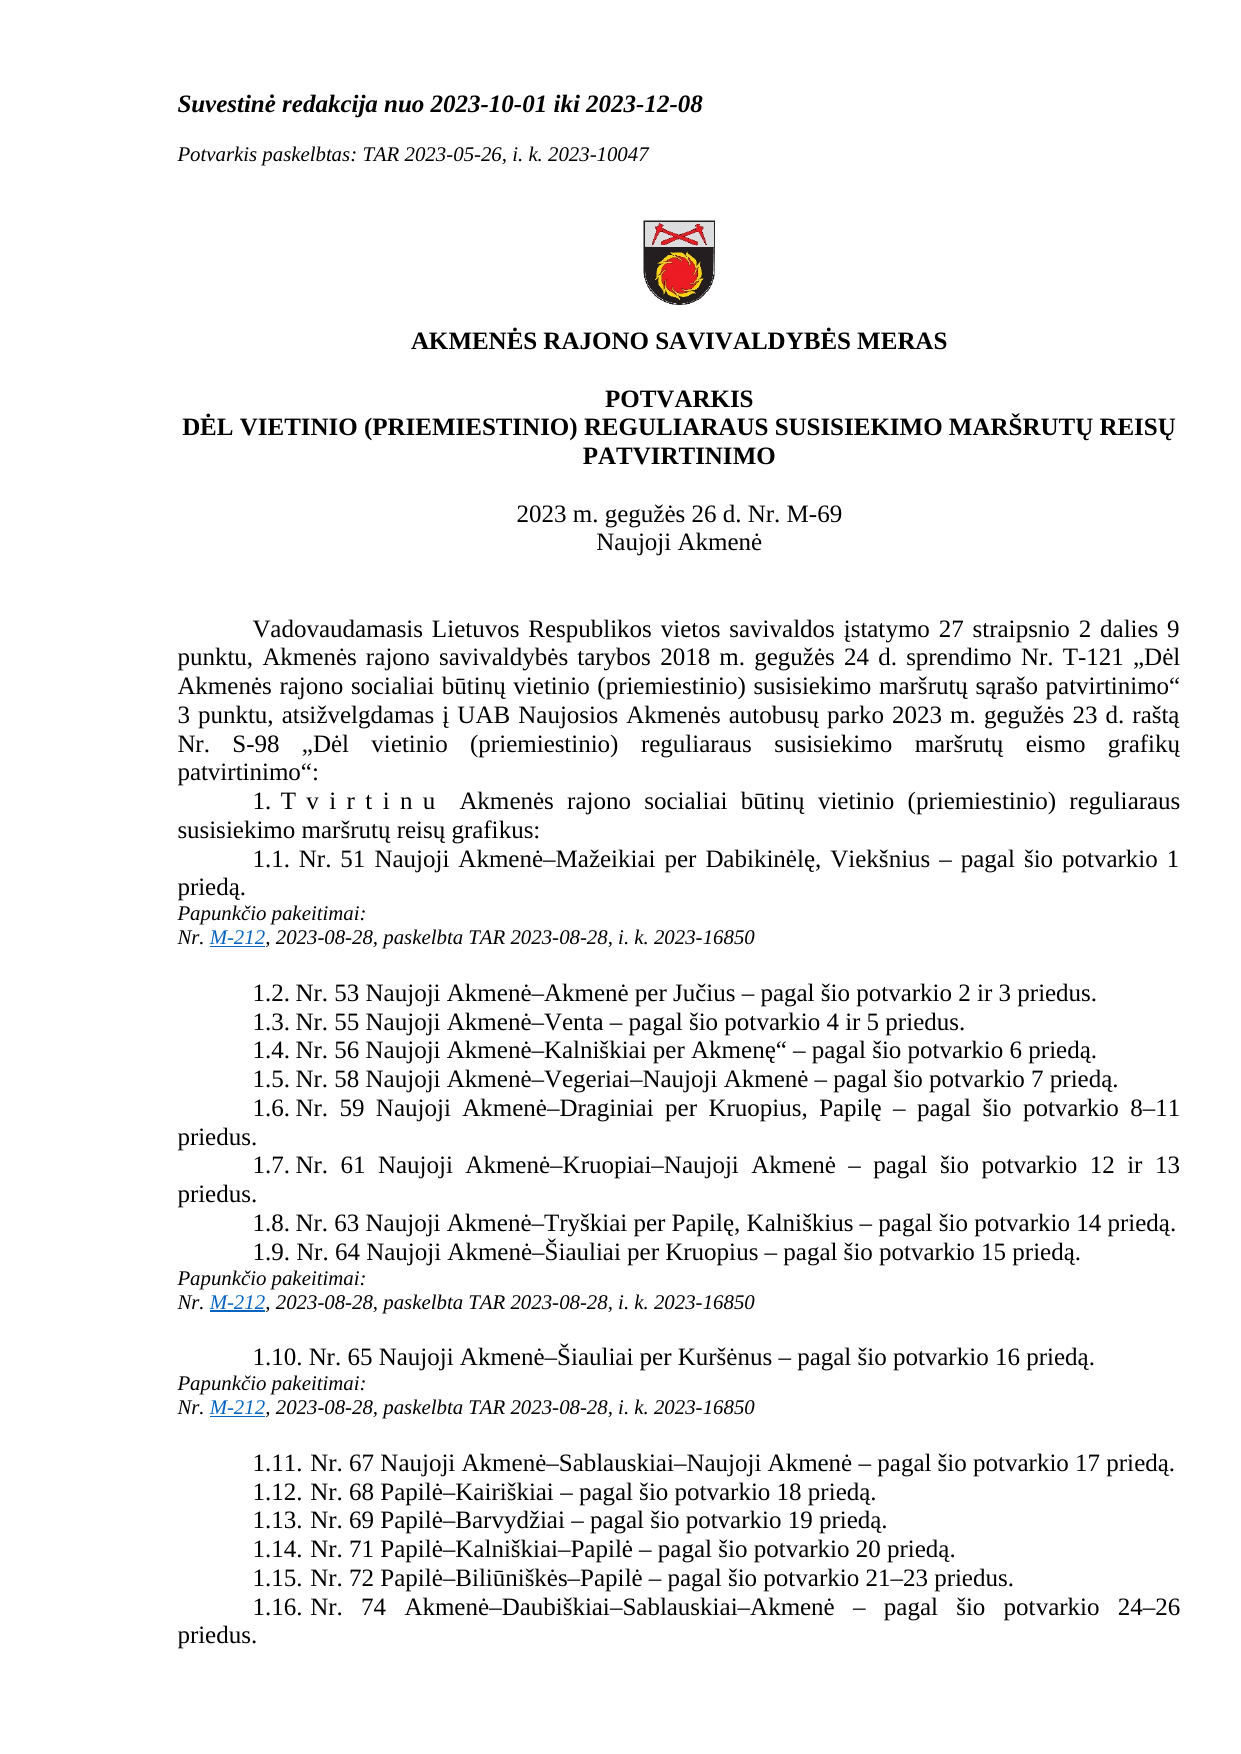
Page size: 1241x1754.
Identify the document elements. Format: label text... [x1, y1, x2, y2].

text POTVARKIS [177, 384, 1181, 412]
text 1.15. Nr. 72 Papilė–Biliūniškės–Papilė – pagal šio potvarkio 21–23 priedus. [177, 1563, 1181, 1592]
text Suvestinė redakcija nuo 2023-10-01 iki 2023-12-08 [177, 89, 1181, 117]
text 1.7. Nr. 61 Naujoji Akmenė–Kruopiai–Naujoji Akmenė – pagal šio potvarkio 12 ir 13 priedus. [177, 1151, 1181, 1208]
text 1.3. Nr. 55 Naujoji Akmenė–Venta – pagal šio potvarkio 4 ir 5 priedus. [177, 1007, 1181, 1036]
text 1.10. Nr. 65 Naujoji Akmenė–Šiauliai per Kuršėnus – pagal šio potvarkio 16 priedą. [252, 1342, 1181, 1371]
text 1.16. Nr. 74 Akmenė–Daubiškiai–Sablauskiai–Akmenė – pagal šio potvarkio 24–26 priedus. [177, 1592, 1181, 1649]
text 1.11. Nr. 67 Naujoji Akmenė–Sablauskiai–Naujoji Akmenė – pagal šio potvarkio 17 priedą. [177, 1448, 1181, 1477]
text DĖL VIETINIO (PRIEMIESTINIO) REGULIARAUS SUSISIEKIMO MARŠRUTŲ REISŲ PATVIRTINIMO [177, 412, 1181, 470]
text Nr. M-212, 2023-08-28, paskelbta TAR 2023-08-28, i. k. 2023-16850 [177, 1395, 1181, 1419]
text Papunkčio pakeitimai: [177, 1266, 1181, 1290]
text 2023 m. gegužės 26 d. Nr. M-69 [177, 499, 1181, 527]
text 1.1. Nr. 51 Naujoji Akmenė–Mažeikiai per Dabikinėlę, Viekšnius – pagal šio potvarkio 1 priedą. [177, 844, 1181, 901]
text 1.4. Nr. 56 Naujoji Akmenė–Kalniškiai per Akmenę“ – pagal šio potvarkio 6 priedą. [177, 1036, 1181, 1064]
text 1.14. Nr. 71 Papilė–Kalniškiai–Papilė – pagal šio potvarkio 20 priedą. [177, 1534, 1181, 1563]
text Vadovaudamasis Lietuvos Respublikos vietos savivaldos įstatymo 27 straipsnio 2 dalies 9 punktu, Akmenės rajono savivaldybės tarybos 2018 m. gegužės 24 d. sprendimo Nr. T-121 „Dėl Akmenės rajono socialiai būtinų vietinio (priemiestinio) susisiekimo maršrutų sąrašo patvirtinimo“ 3 punktu, atsižvelgdamas į UAB Naujosios Akmenės autobusų parko 2023 m. gegužės 23 d. raštą Nr. S-98 „Dėl vietinio (priemiestinio) reguliaraus susisiekimo maršrutų eismo grafikų patvirtinimo“: [177, 614, 1181, 786]
text Potvarkis paskelbtas: TAR 2023-05-26, i. k. 2023-10047 [177, 141, 1181, 166]
text Naujoji Akmenė [177, 527, 1181, 556]
text 1.6. Nr. 59 Naujoji Akmenė–Draginiai per Kruopius, Papilę – pagal šio potvarkio 8–11 priedus. [177, 1093, 1181, 1151]
text Nr. M-212, 2023-08-28, paskelbta TAR 2023-08-28, i. k. 2023-16850 [177, 925, 1181, 949]
text 1.2. Nr. 53 Naujoji Akmenė–Akmenė per Jučius – pagal šio potvarkio 2 ir 3 priedus. [177, 978, 1181, 1007]
text 1.13. Nr. 69 Papilė–Barvydžiai – pagal šio potvarkio 19 priedą. [177, 1506, 1181, 1534]
text Nr. M-212, 2023-08-28, paskelbta TAR 2023-08-28, i. k. 2023-16850 [177, 1290, 1181, 1314]
text Papunkčio pakeitimai: [177, 901, 1181, 925]
text 1.8. Nr. 63 Naujoji Akmenė–Tryškiai per Papilę, Kalniškius – pagal šio potvarkio 14 priedą. [177, 1208, 1181, 1237]
text 1. Tvirtinu Akmenės rajono socialiai būtinų vietinio (priemiestinio) reguliaraus susisiekimo maršrutų reisų grafikus: [177, 786, 1181, 844]
text AKMENĖS RAJONO SAVIVALDYBĖS MERAS [177, 326, 1181, 355]
text Papunkčio pakeitimai: [177, 1371, 1181, 1395]
text 1.9. Nr. 64 Naujoji Akmenė–Šiauliai per Kruopius – pagal šio potvarkio 15 priedą. [252, 1237, 1181, 1266]
text 1.12. Nr. 68 Papilė–Kairiškiai – pagal šio potvarkio 18 priedą. [177, 1477, 1181, 1506]
text 1.5. Nr. 58 Naujoji Akmenė–Vegeriai–Naujoji Akmenė – pagal šio potvarkio 7 priedą. [177, 1064, 1181, 1093]
